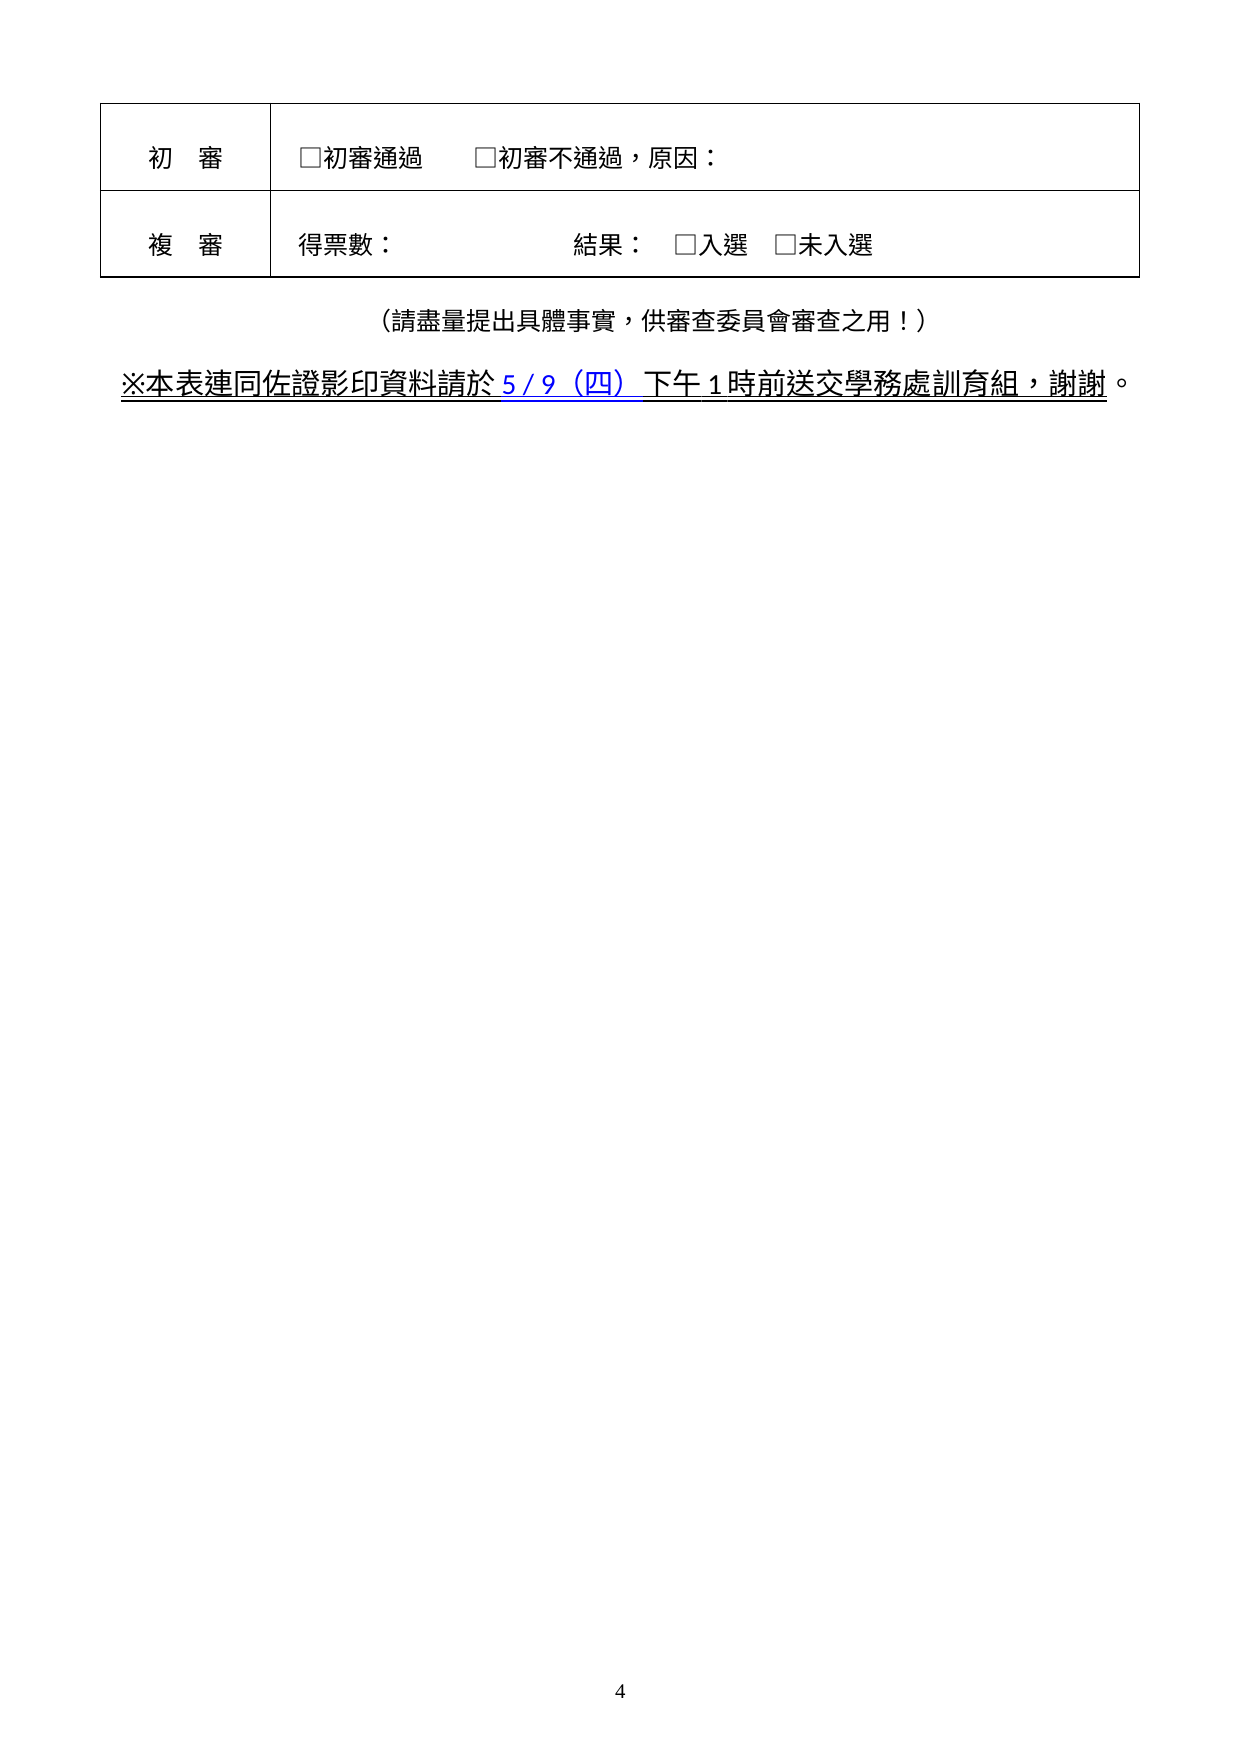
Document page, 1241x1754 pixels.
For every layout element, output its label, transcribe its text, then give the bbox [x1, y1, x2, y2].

text （請盡量提出具體事實，供審查委員會審查之用！） [167, 278, 1140, 340]
table_cell 得票數： 結果： □入選 □未入選 [271, 191, 1139, 276]
table_cell 初 審 [101, 104, 270, 189]
text ※本表連同佐證影印資料請於5 / 9（四）下午1時前送交學務處訓育組，謝謝。 [121, 340, 1140, 402]
table_cell □初審通過 □初審不通過，原因： [271, 104, 1139, 189]
table_cell 複 審 [101, 191, 270, 276]
